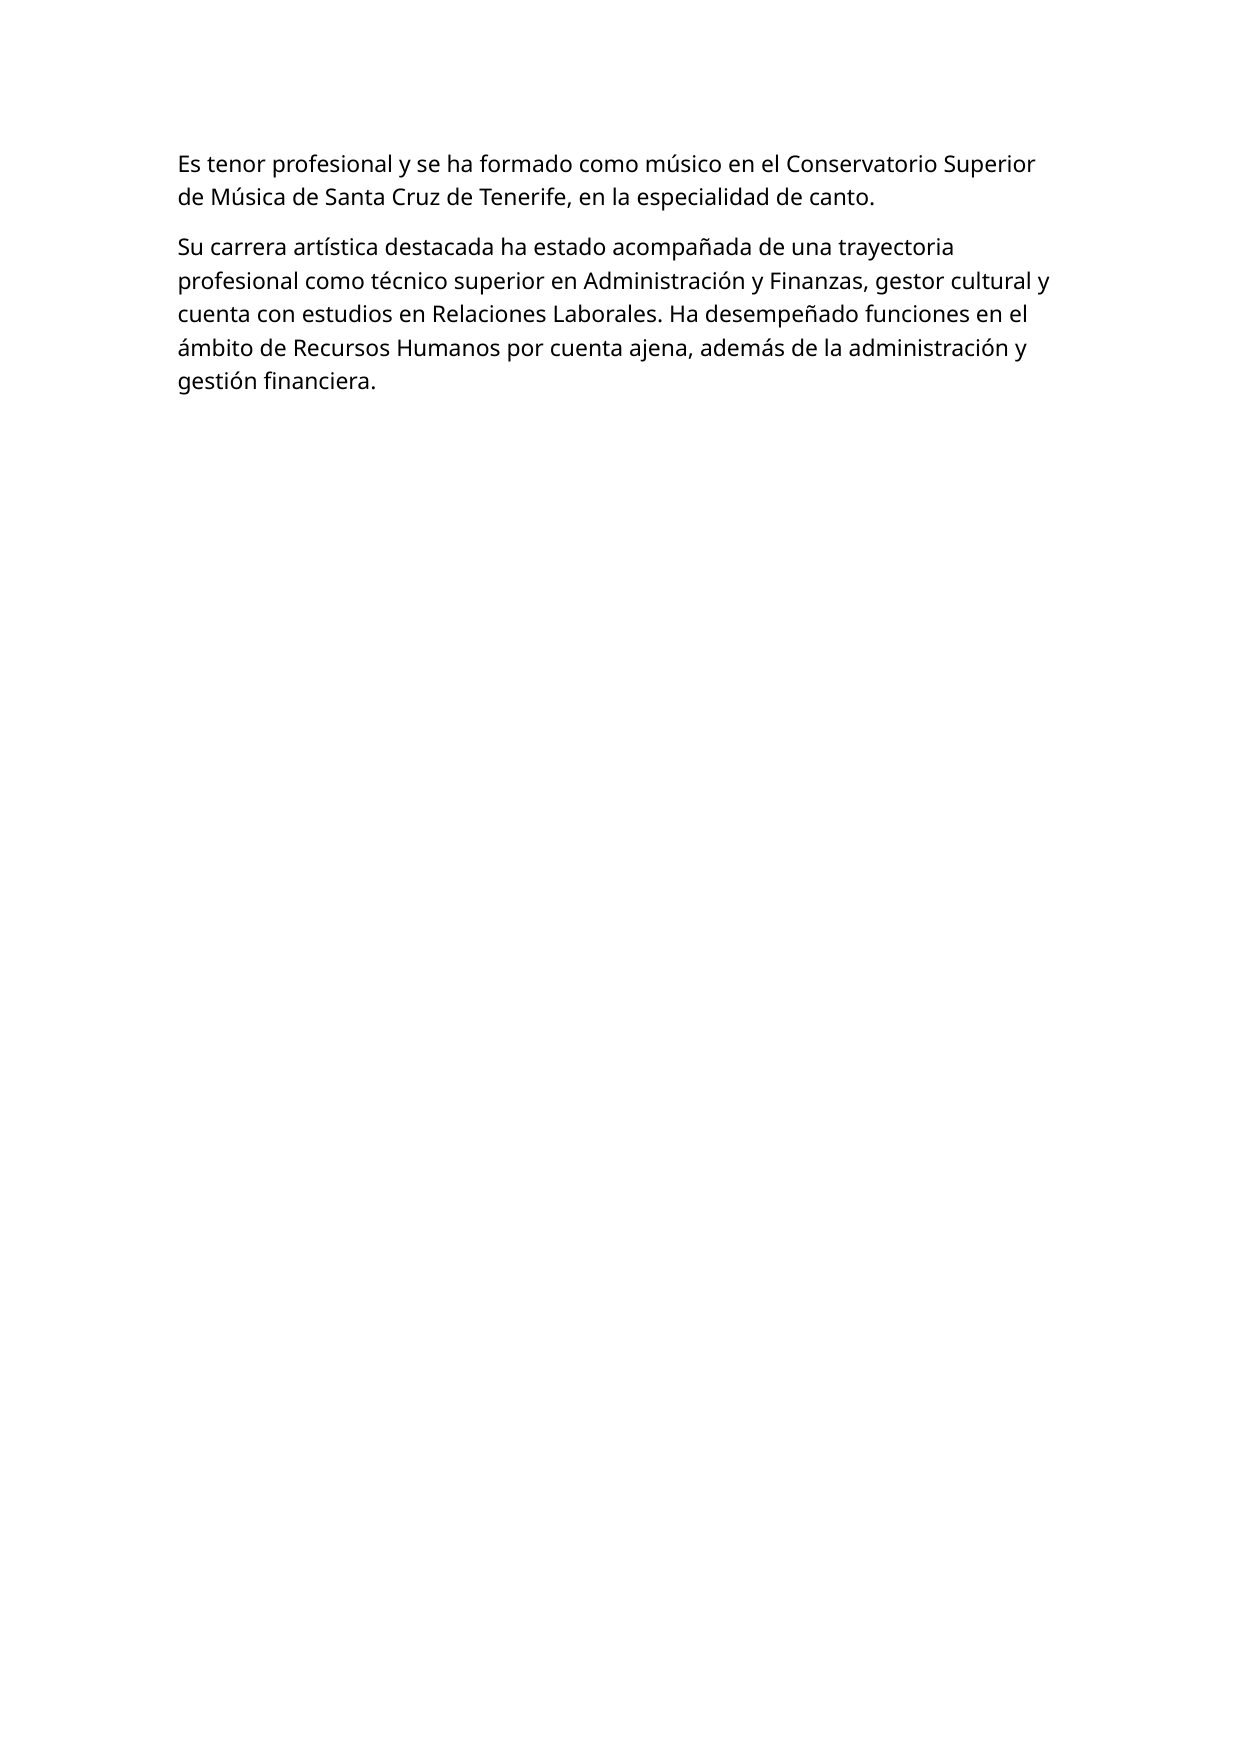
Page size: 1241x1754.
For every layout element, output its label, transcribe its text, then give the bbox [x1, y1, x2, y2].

text Su carrera artística destacada ha estado acompañada de una trayectoria profesional como técnico superior en Administración y Finanzas, gestor cultural y cuenta con estudios en Relaciones Laborales. Ha desempeñado funciones en el ámbito de Recursos Humanos por cuenta ajena, además de la administración y gestión financiera. [177, 231, 1063, 396]
text Es tenor profesional y se ha formado como músico en el Conservatorio Superior de Música de Santa Cruz de Tenerife, en la especialidad de canto. [177, 148, 1063, 212]
